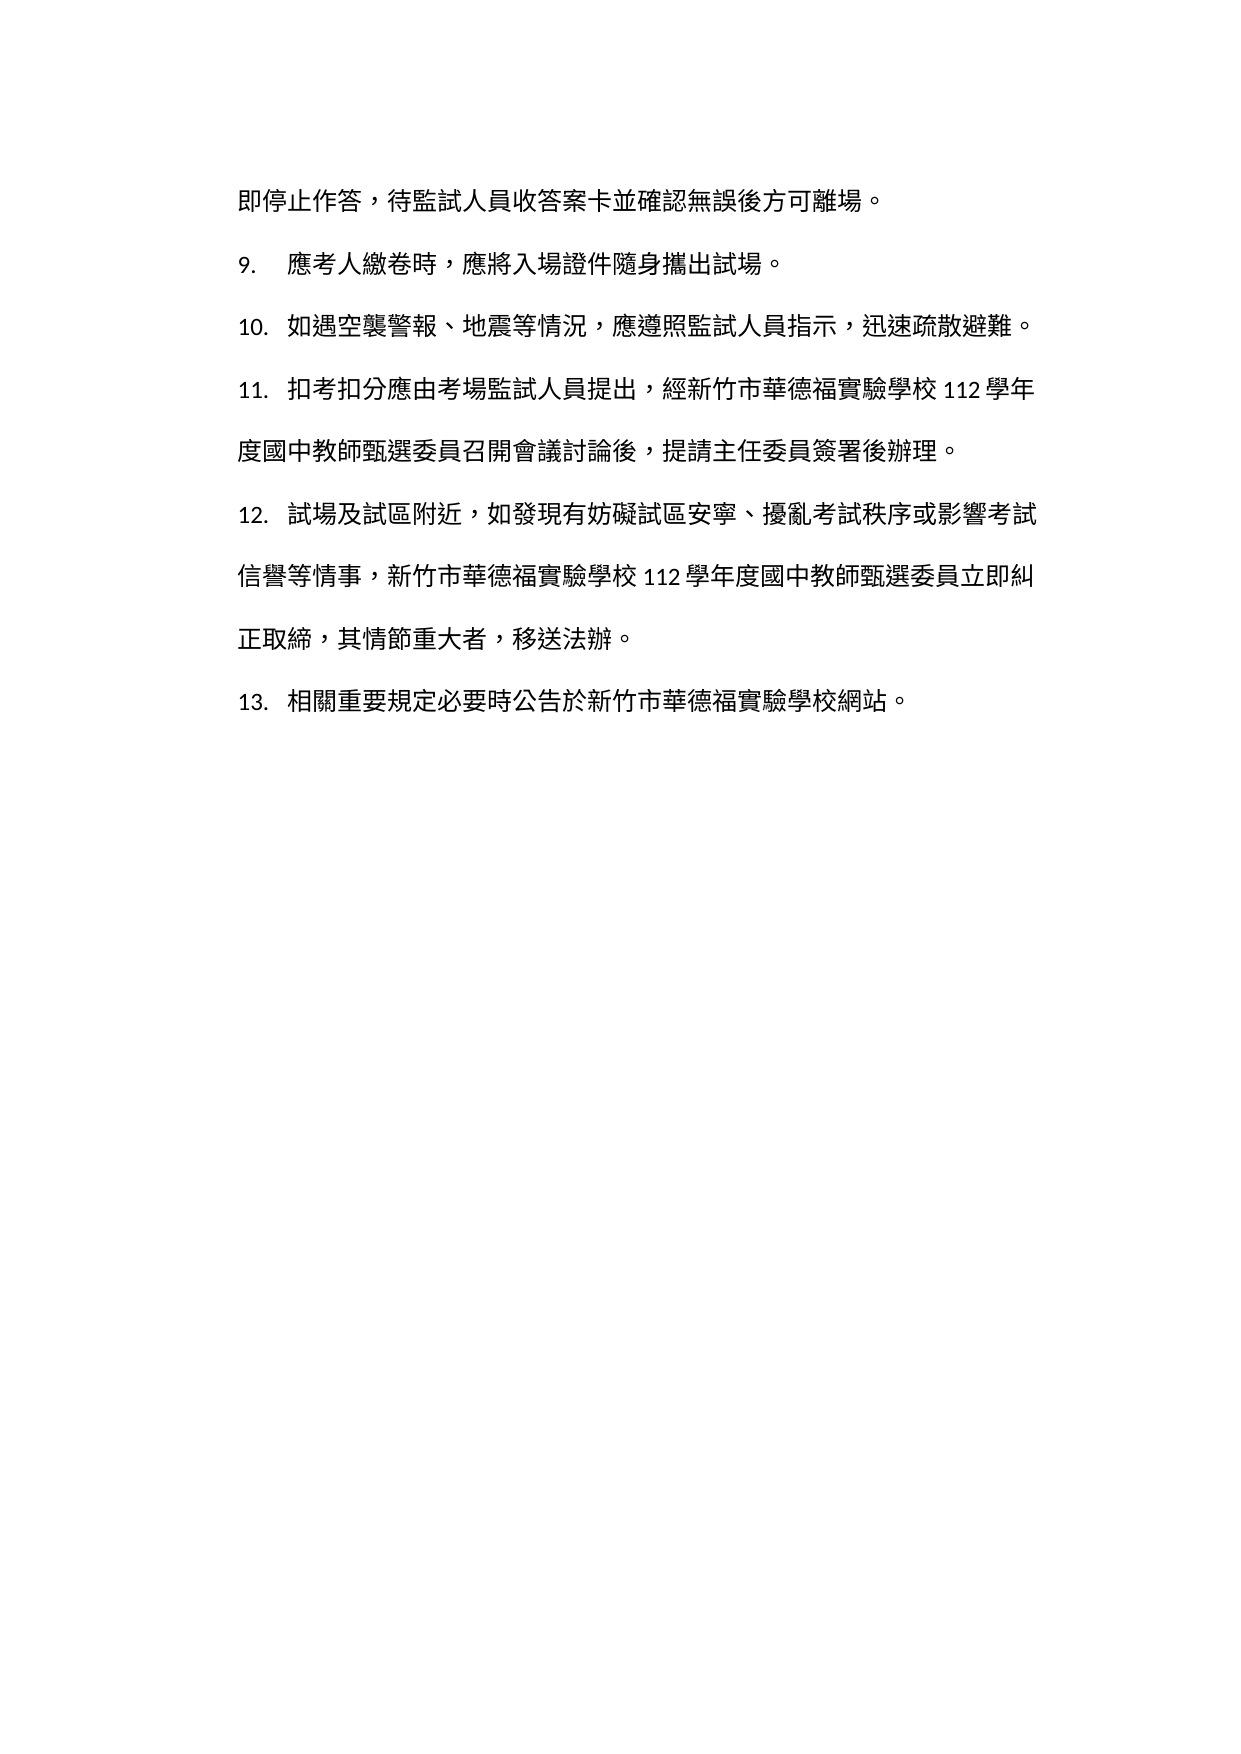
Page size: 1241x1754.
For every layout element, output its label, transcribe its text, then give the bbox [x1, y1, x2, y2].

list 如遇空襲警報、地震等情況，應遵照監試人員指示，迅速疏散避難。 [237, 283, 1053, 346]
list 試場及試區附近，如發現有妨礙試區安寧、擾亂考試秩序或影響考試信譽等情事，新竹市華德福實驗學校112學年度國中教師甄選委員立即糾正取締，其情節重大者，移送法辦。 [237, 471, 1053, 658]
list 應考人繳卷時，應將入場證件隨身攜出試場。 [237, 221, 1053, 283]
list 即停止作答，待監試人員收答案卡並確認無誤後方可離場。 [237, 158, 1053, 221]
list 相關重要規定必要時公告於新竹市華德福實驗學校網站。 [237, 658, 1053, 721]
list 扣考扣分應由考場監試人員提出，經新竹市華德福實驗學校112學年度國中教師甄選委員召開會議討論後，提請主任委員簽署後辦理。 [237, 346, 1053, 471]
